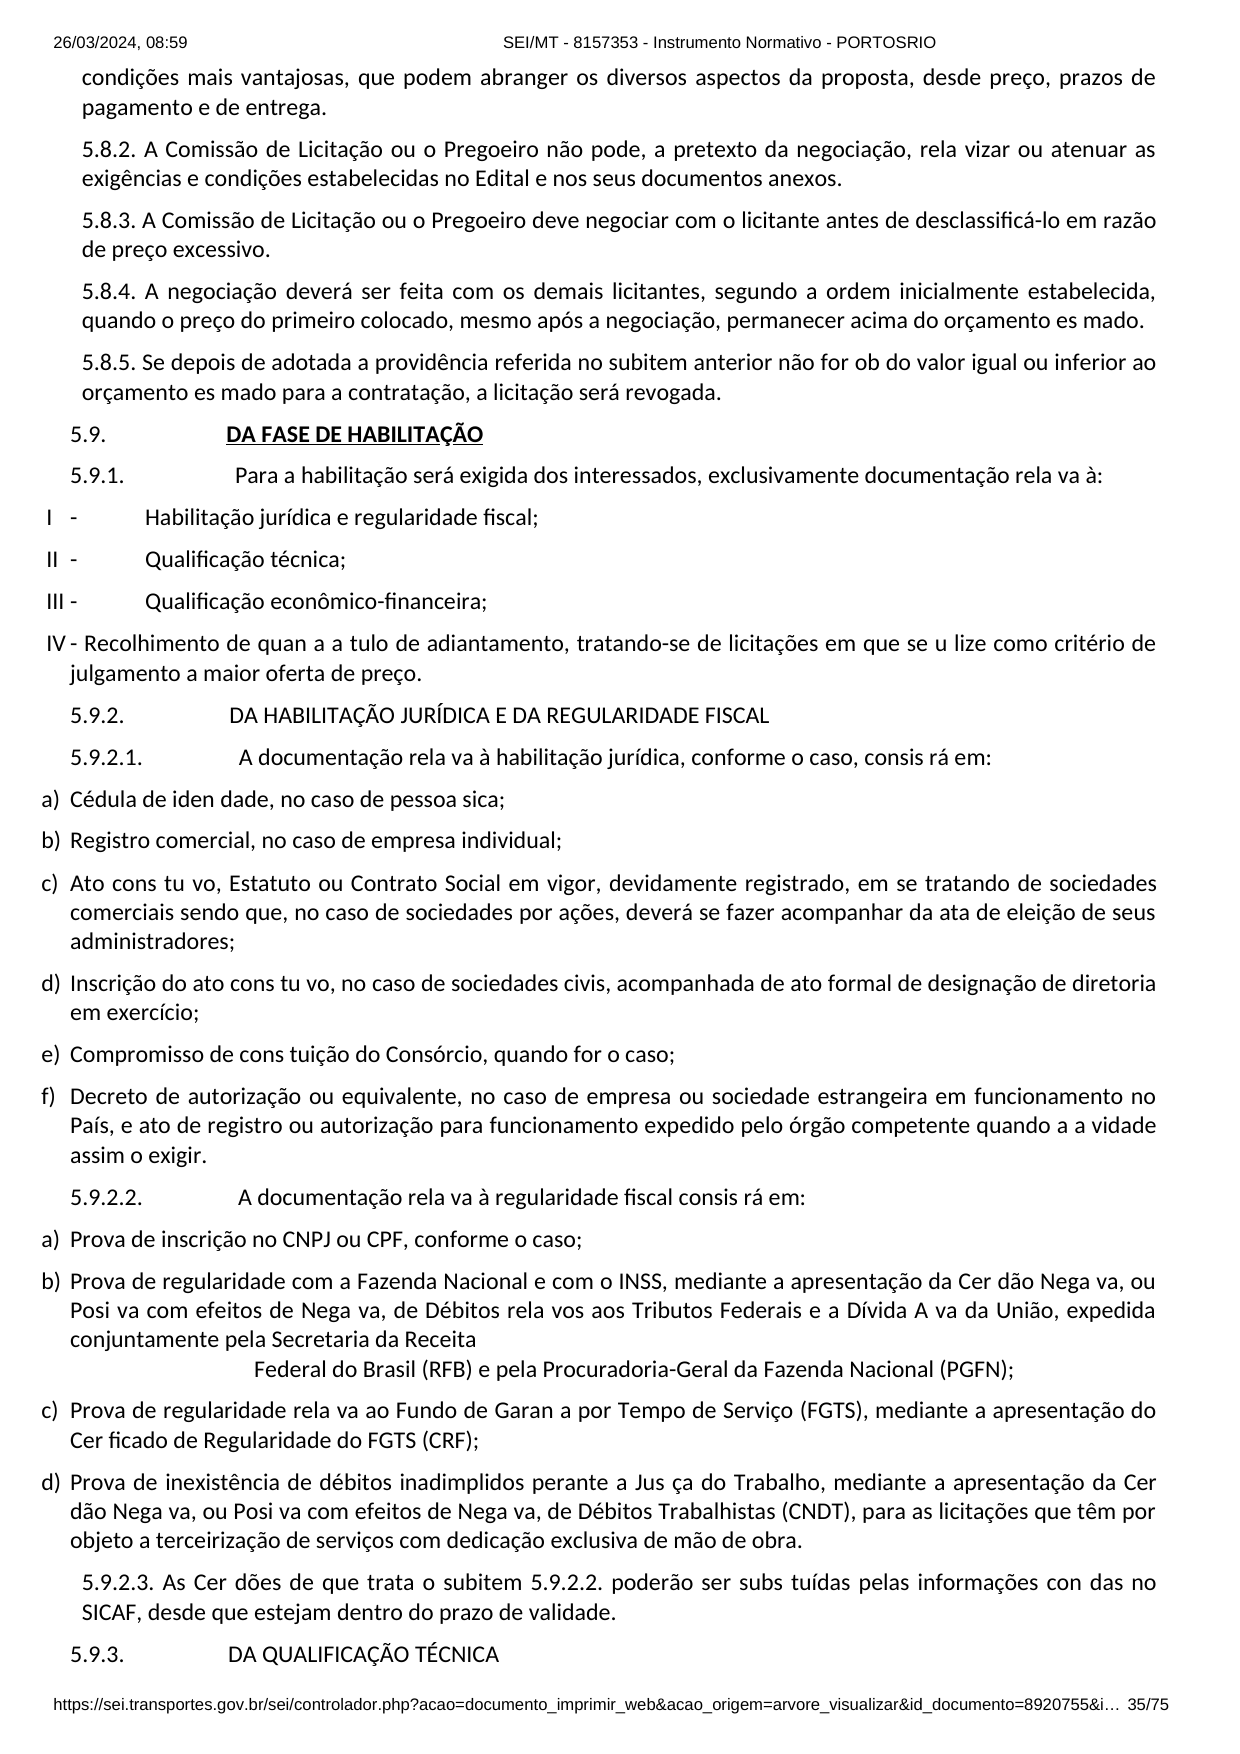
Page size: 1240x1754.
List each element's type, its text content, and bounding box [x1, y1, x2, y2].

text 5.8.5. Se depois de adotada a providência referida no subitem anterior não for ob do valor igual ou inferior ao orçamento es mado para a contratação, a licitação será revogada. [82, 347, 1158, 406]
list Inscrição do ato cons tu vo, no caso de sociedades civis, acompanhada de ato formal de designação de diretoria em exercício; [41, 968, 1158, 1027]
text condições mais vantajosas, que podem abranger os diversos aspectos da proposta, desde preço, prazos de pagamento e de entrega. [82, 62, 1158, 121]
list Registro comercial, no caso de empresa individual; [41, 826, 1158, 855]
list Cédula de iden dade, no caso de pessoa sica; [41, 784, 1158, 813]
text 5.9.2. DA HABILITAÇÃO JURÍDICA E DA REGULARIDADE FISCAL [70, 700, 1169, 729]
list Prova de regularidade rela va ao Fundo de Garan a por Tempo de Serviço (FGTS), mediante a apresentação do Cer ficado de Regularidade do FGTS (CRF); [41, 1396, 1158, 1454]
text 5.9.2.3. As Cer dões de que trata o subitem 5.9.2.2. poderão ser subs tuídas pelas informações con das no SICAF, desde que estejam dentro do prazo de validade. [82, 1567, 1158, 1626]
list - Recolhimento de quan a a tulo de adiantamento, tratando-se de licitações em que se u lize como critério de julgamento a maior oferta de preço. [46, 628, 1158, 687]
text 5.9.2.2. A documentação rela va à regularidade fiscal consis rá em: [70, 1182, 1169, 1211]
list - Habilitação jurídica e regularidade fiscal; [46, 502, 1158, 532]
text Federal do Brasil (RFB) e pela Procuradoria-Geral da Fazenda Nacional (PGFN); [254, 1354, 1158, 1383]
list Prova de inscrição no CNPJ ou CPF, conforme o caso; [41, 1224, 1158, 1253]
list Decreto de autorização ou equivalente, no caso de empresa ou sociedade estrangeira em funcionamento no País, e ato de registro ou autorização para funcionamento expedido pelo órgão competente quando a a vidade assim o exigir. [41, 1081, 1158, 1169]
list Ato cons tu vo, Estatuto ou Contrato Social em vigor, devidamente registrado, em se tratando de sociedades comerciais sendo que, no caso de sociedades por ações, deverá se fazer acompanhar da ata de eleição de seus administradores; [41, 868, 1158, 955]
list - Qualificação técnica; [46, 544, 1158, 574]
text 5.9.2.1. A documentação rela va à habilitação jurídica, conforme o caso, consis rá em: [70, 742, 1169, 771]
text 5.9.3. DA QUALIFICAÇÃO TÉCNICA [70, 1639, 1169, 1668]
list - Qualificação econômico-financeira; [46, 586, 1158, 616]
list Compromisso de cons tuição do Consórcio, quando for o caso; [41, 1039, 1158, 1069]
list Prova de inexistência de débitos inadimplidos perante a Jus ça do Trabalho, mediante a apresentação da Cer dão Nega va, ou Posi va com efeitos de Nega va, de Débitos Trabalhistas (CNDT), para as licitações que têm por objeto a terceirização de serviços com dedicação exclusiva de mão de obra. [41, 1467, 1158, 1555]
list Prova de regularidade com a Fazenda Nacional e com o INSS, mediante a apresentação da Cer dão Nega va, ou Posi va com efeitos de Nega va, de Débitos rela vos aos Tributos Federais e a Dívida A va da União, expedida conjuntamente pela Secretaria da Receita [41, 1266, 1158, 1354]
text 5.8.2. A Comissão de Licitação ou o Pregoeiro não pode, a pretexto da negociação, rela vizar ou atenuar as exigências e condições estabelecidas no Edital e nos seus documentos anexos. [82, 134, 1158, 192]
text 5.9.1. Para a habilitação será exigida dos interessados, exclusivamente documentação rela va à: [70, 461, 1169, 490]
text 5.8.4. A negociação deverá ser feita com os demais licitantes, segundo a ordem inicialmente estabelecida, quando o preço do primeiro colocado, mesmo após a negociação, permanecer acima do orçamento es mado. [82, 276, 1158, 335]
text 5.8.3. A Comissão de Licitação ou o Pregoeiro deve negociar com o licitante antes de desclassificá-lo em razão de preço excessivo. [82, 205, 1158, 263]
subtitle 5.9. DA FASE DE HABILITAÇÃO [70, 419, 1169, 448]
